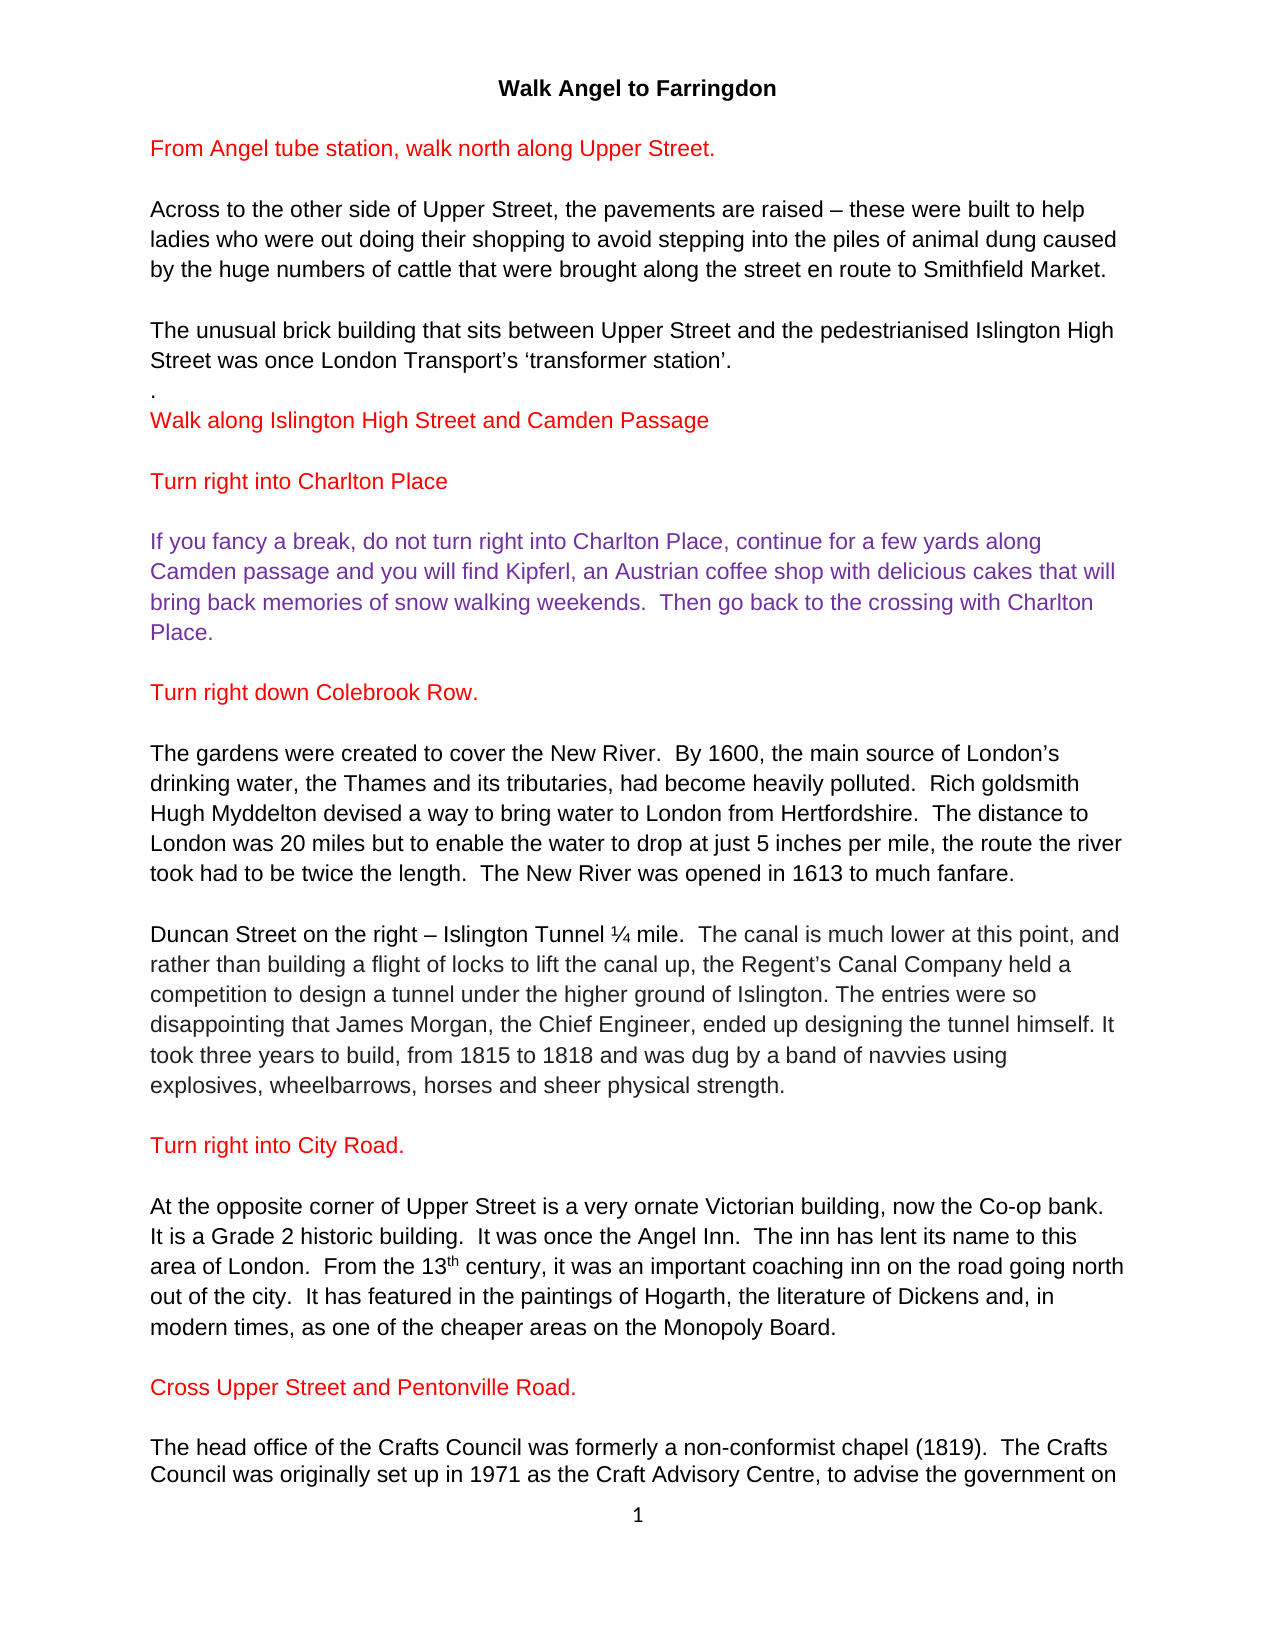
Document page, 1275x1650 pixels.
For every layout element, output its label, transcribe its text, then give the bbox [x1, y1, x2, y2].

text Walk along Islington High Street and Camden Passage [150, 407, 1125, 434]
text Turn right down Colebrook Row. [150, 679, 1125, 706]
text From Angel tube station, walk north along Upper Street. [150, 135, 1125, 162]
text . [150, 377, 1125, 403]
text The head office of the Crafts Council was formerly a non-conformist chapel (1819). The Crafts Council was originally set up in 1971 as the Craft Advisory Centre, to advise the government on [150, 1434, 1125, 1487]
text Turn right into Charlton Place [150, 468, 1125, 494]
text Cross Upper Street and Pentonville Road. [150, 1374, 1125, 1400]
text The unusual brick building that sits between Upper Street and the pedestrianised Islington High Street was once London Transport’s ‘transformer station’. [150, 317, 1125, 373]
text If you fancy a break, do not turn right into Charlton Place, continue for a few yards along Camden passage and you will find Kipferl, an Austrian coffee shop with delicious cakes that will bring back memories of snow walking weekends. Then go back to the crossing with Charlton Place. [150, 528, 1125, 645]
text At the opposite corner of Upper Street is a very ornate Victorian building, now the Co-op bank. It is a Grade 2 historic building. It was once the Angel Inn. The inn has lent its name to this area of London. From the 13th century, it was an important coaching inn on the road going north out of the city. It has featured in the paintings of Hogarth, the literature of Dickens and, in modern times, as one of the cheaper areas on the Monopoly Board. [150, 1193, 1125, 1340]
text Duncan Street on the right – Islington Tunnel ¼ mile. The canal is much lower at this point, and rather than building a flight of locks to lift the canal up, the Regent’s Canal Company held a competition to design a tunnel under the higher ground of Islington. The entries were so disappointing that James Morgan, the Chief Engineer, ended up designing the tunnel himself. It took three years to build, from 1815 to 1818 and was dug by a band of navvies using explosives, wheelbarrows, horses and sheer physical strength. [150, 921, 1125, 1098]
text The gardens were created to cover the New River. By 1600, the main source of London’s drinking water, the Thames and its tributaries, had become heavily polluted. Rich goldsmith Hugh Myddelton devised a way to bring water to London from Hertfordshire. The distance to London was 20 miles but to enable the water to drop at just 5 inches per mile, the route the river took had to be twice the length. The New River was opened in 1613 to much fanfare. [150, 739, 1125, 887]
text Across to the other side of Upper Street, the pavements are raised – these were built to help ladies who were out doing their shopping to avoid stepping into the piles of animal dung caused by the huge numbers of cattle that were brought along the street en route to Smithfield Market. [150, 196, 1125, 283]
text Walk Angel to Farringdon [150, 75, 1125, 101]
text Turn right into City Road. [150, 1132, 1125, 1159]
